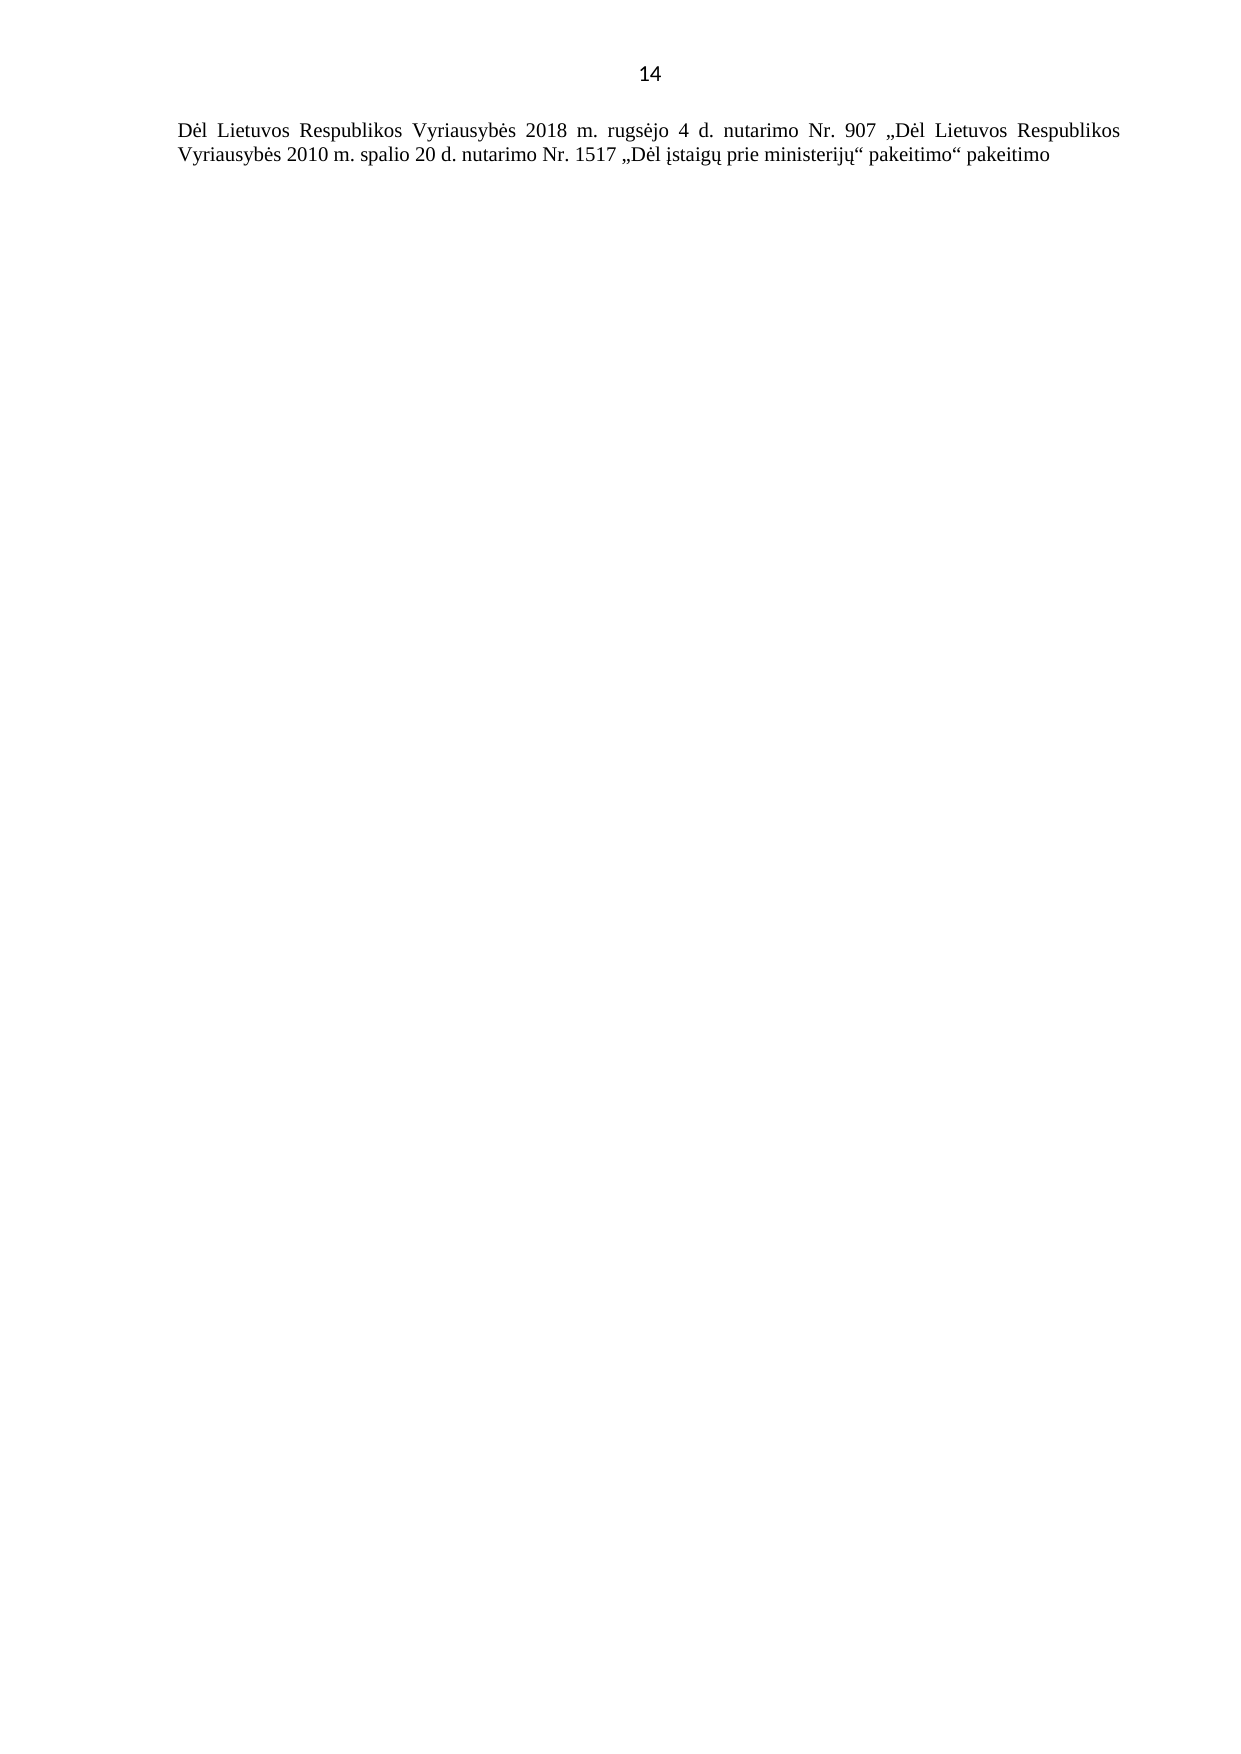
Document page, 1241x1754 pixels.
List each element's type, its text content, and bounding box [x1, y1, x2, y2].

text Dėl Lietuvos Respublikos Vyriausybės 2018 m. rugsėjo 4 d. nutarimo Nr. 907 „Dėl Lietuvos Respublikos Vyriausybės 2010 m. spalio 20 d. nutarimo Nr. 1517 „Dėl įstaigų prie ministerijų“ pakeitimo“ pakeitimo [177, 118, 1122, 166]
